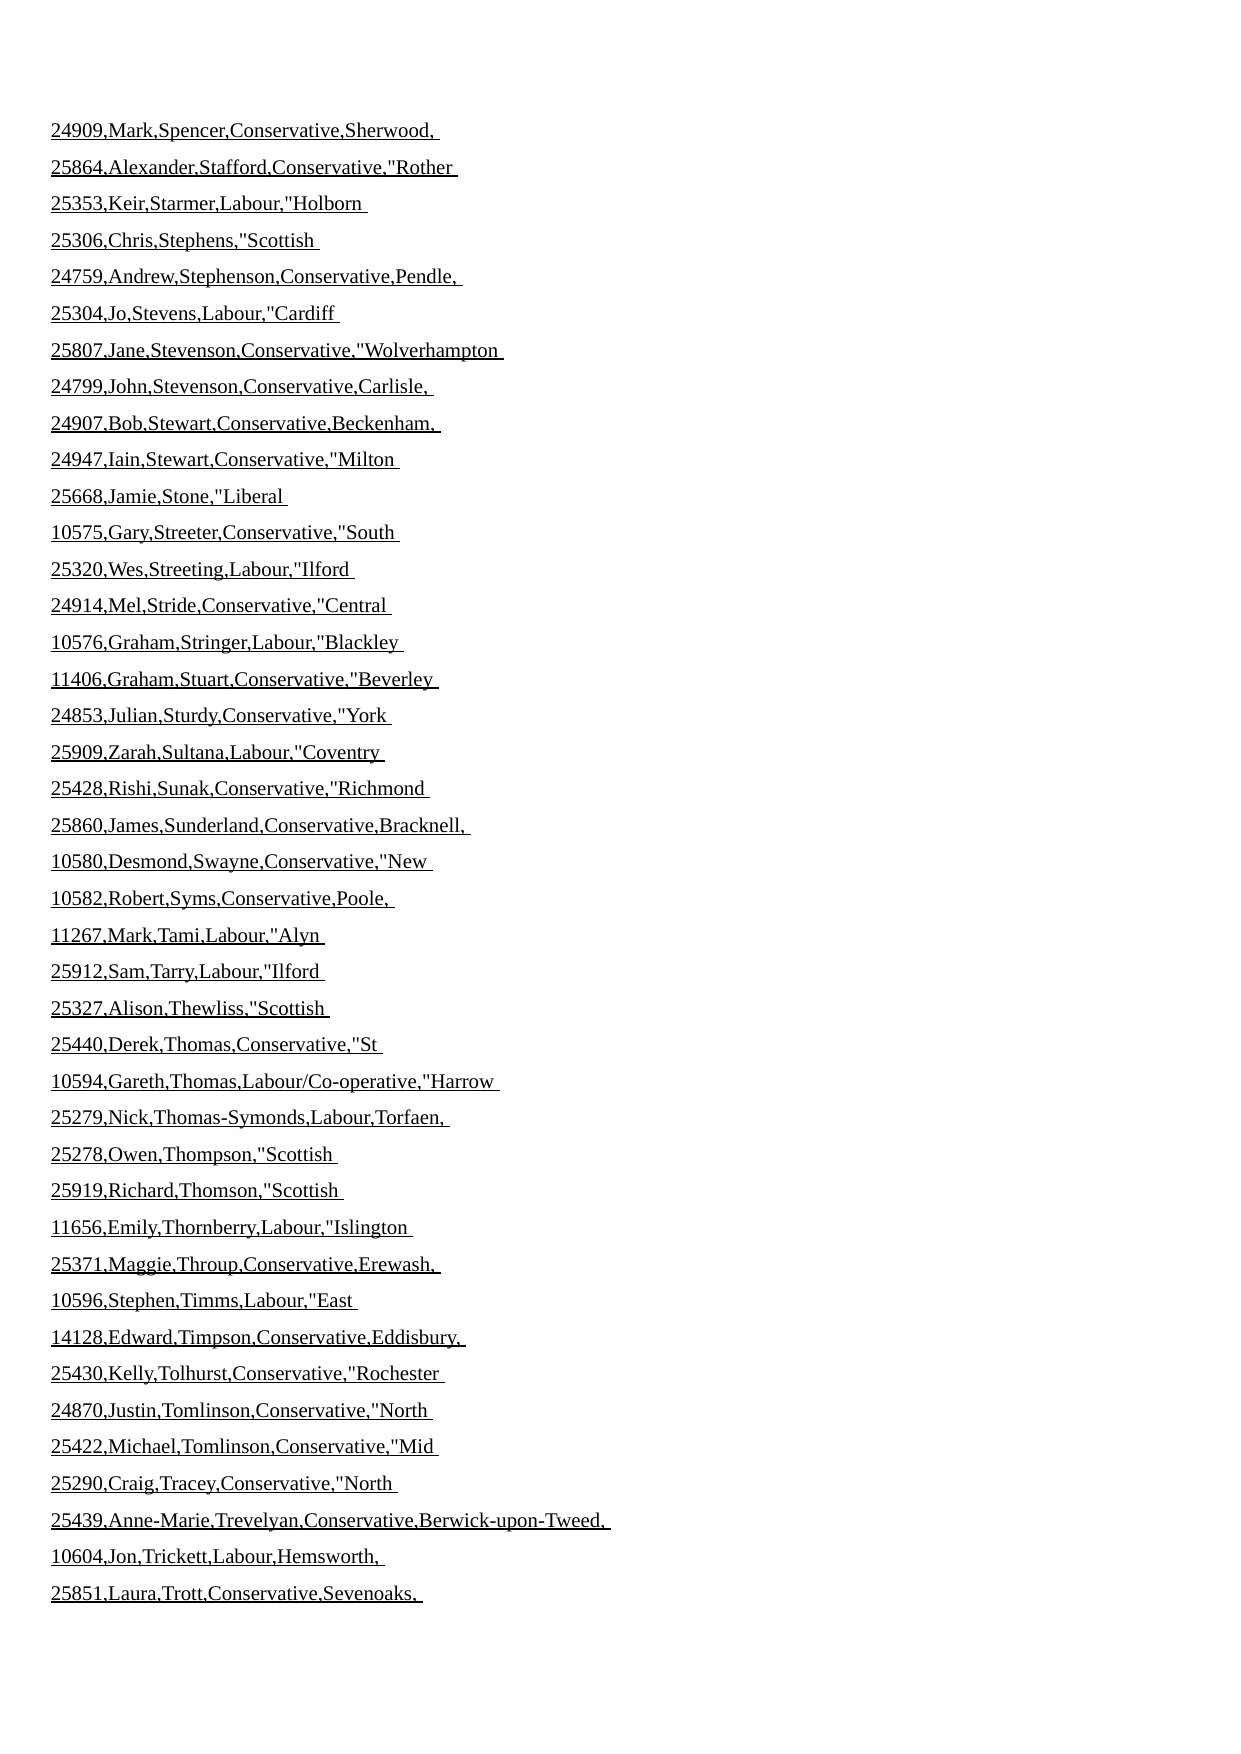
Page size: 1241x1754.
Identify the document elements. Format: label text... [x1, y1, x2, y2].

text 24853,Julian,Sturdy,Conservative,"York [51, 703, 1195, 727]
text 10604,Jon,Trickett,Labour,Hemsworth, [51, 1544, 1195, 1568]
text 25807,Jane,Stevenson,Conservative,"Wolverhampton [51, 337, 1195, 362]
text 25919,Richard,Thomson,"Scottish [51, 1178, 1195, 1202]
text 11267,Mark,Tami,Labour,"Alyn [51, 922, 1195, 947]
text 24907,Bob,Stewart,Conservative,Beckenham, [51, 411, 1195, 435]
text 25371,Maggie,Throup,Conservative,Erewash, [51, 1252, 1195, 1276]
text 25290,Craig,Tracey,Conservative,"North [51, 1471, 1195, 1495]
text 24947,Iain,Stewart,Conservative,"Milton [51, 447, 1195, 471]
text 25668,Jamie,Stone,"Liberal [51, 484, 1195, 508]
text 24909,Mark,Spencer,Conservative,Sherwood, [51, 118, 1195, 142]
text 24870,Justin,Tomlinson,Conservative,"North [51, 1398, 1195, 1422]
text 10576,Graham,Stringer,Labour,"Blackley [51, 630, 1195, 654]
text 11656,Emily,Thornberry,Labour,"Islington [51, 1215, 1195, 1239]
text 10594,Gareth,Thomas,Labour/Co-operative,"Harrow [51, 1069, 1195, 1093]
text 25860,James,Sunderland,Conservative,Bracknell, [51, 813, 1195, 837]
text 25909,Zarah,Sultana,Labour,"Coventry [51, 740, 1195, 764]
text 11406,Graham,Stuart,Conservative,"Beverley [51, 667, 1195, 691]
text 24759,Andrew,Stephenson,Conservative,Pendle, [51, 264, 1195, 288]
text 25864,Alexander,Stafford,Conservative,"Rother [51, 155, 1195, 179]
text 25353,Keir,Starmer,Labour,"Holborn [51, 191, 1195, 215]
text 14128,Edward,Timpson,Conservative,Eddisbury, [51, 1325, 1195, 1349]
text 25320,Wes,Streeting,Labour,"Ilford [51, 557, 1195, 581]
text 25279,Nick,Thomas-Symonds,Labour,Torfaen, [51, 1105, 1195, 1129]
text 24914,Mel,Stride,Conservative,"Central [51, 593, 1195, 617]
text 25304,Jo,Stevens,Labour,"Cardiff [51, 301, 1195, 325]
text 25430,Kelly,Tolhurst,Conservative,"Rochester [51, 1361, 1195, 1385]
text 25327,Alison,Thewliss,"Scottish [51, 996, 1195, 1020]
text 10575,Gary,Streeter,Conservative,"South [51, 520, 1195, 544]
text 10596,Stephen,Timms,Labour,"East [51, 1288, 1195, 1312]
text 25278,Owen,Thompson,"Scottish [51, 1142, 1195, 1166]
text 25428,Rishi,Sunak,Conservative,"Richmond [51, 776, 1195, 800]
text 10580,Desmond,Swayne,Conservative,"New [51, 849, 1195, 873]
text 25912,Sam,Tarry,Labour,"Ilford [51, 959, 1195, 983]
text 25851,Laura,Trott,Conservative,Sevenoaks, [51, 1581, 1195, 1605]
text 25422,Michael,Tomlinson,Conservative,"Mid [51, 1434, 1195, 1458]
text 25440,Derek,Thomas,Conservative,"St [51, 1032, 1195, 1056]
text 25439,Anne-Marie,Trevelyan,Conservative,Berwick-upon-Tweed, [51, 1507, 1195, 1532]
text 24799,John,Stevenson,Conservative,Carlisle, [51, 374, 1195, 398]
text 25306,Chris,Stephens,"Scottish [51, 228, 1195, 252]
text 10582,Robert,Syms,Conservative,Poole, [51, 886, 1195, 910]
